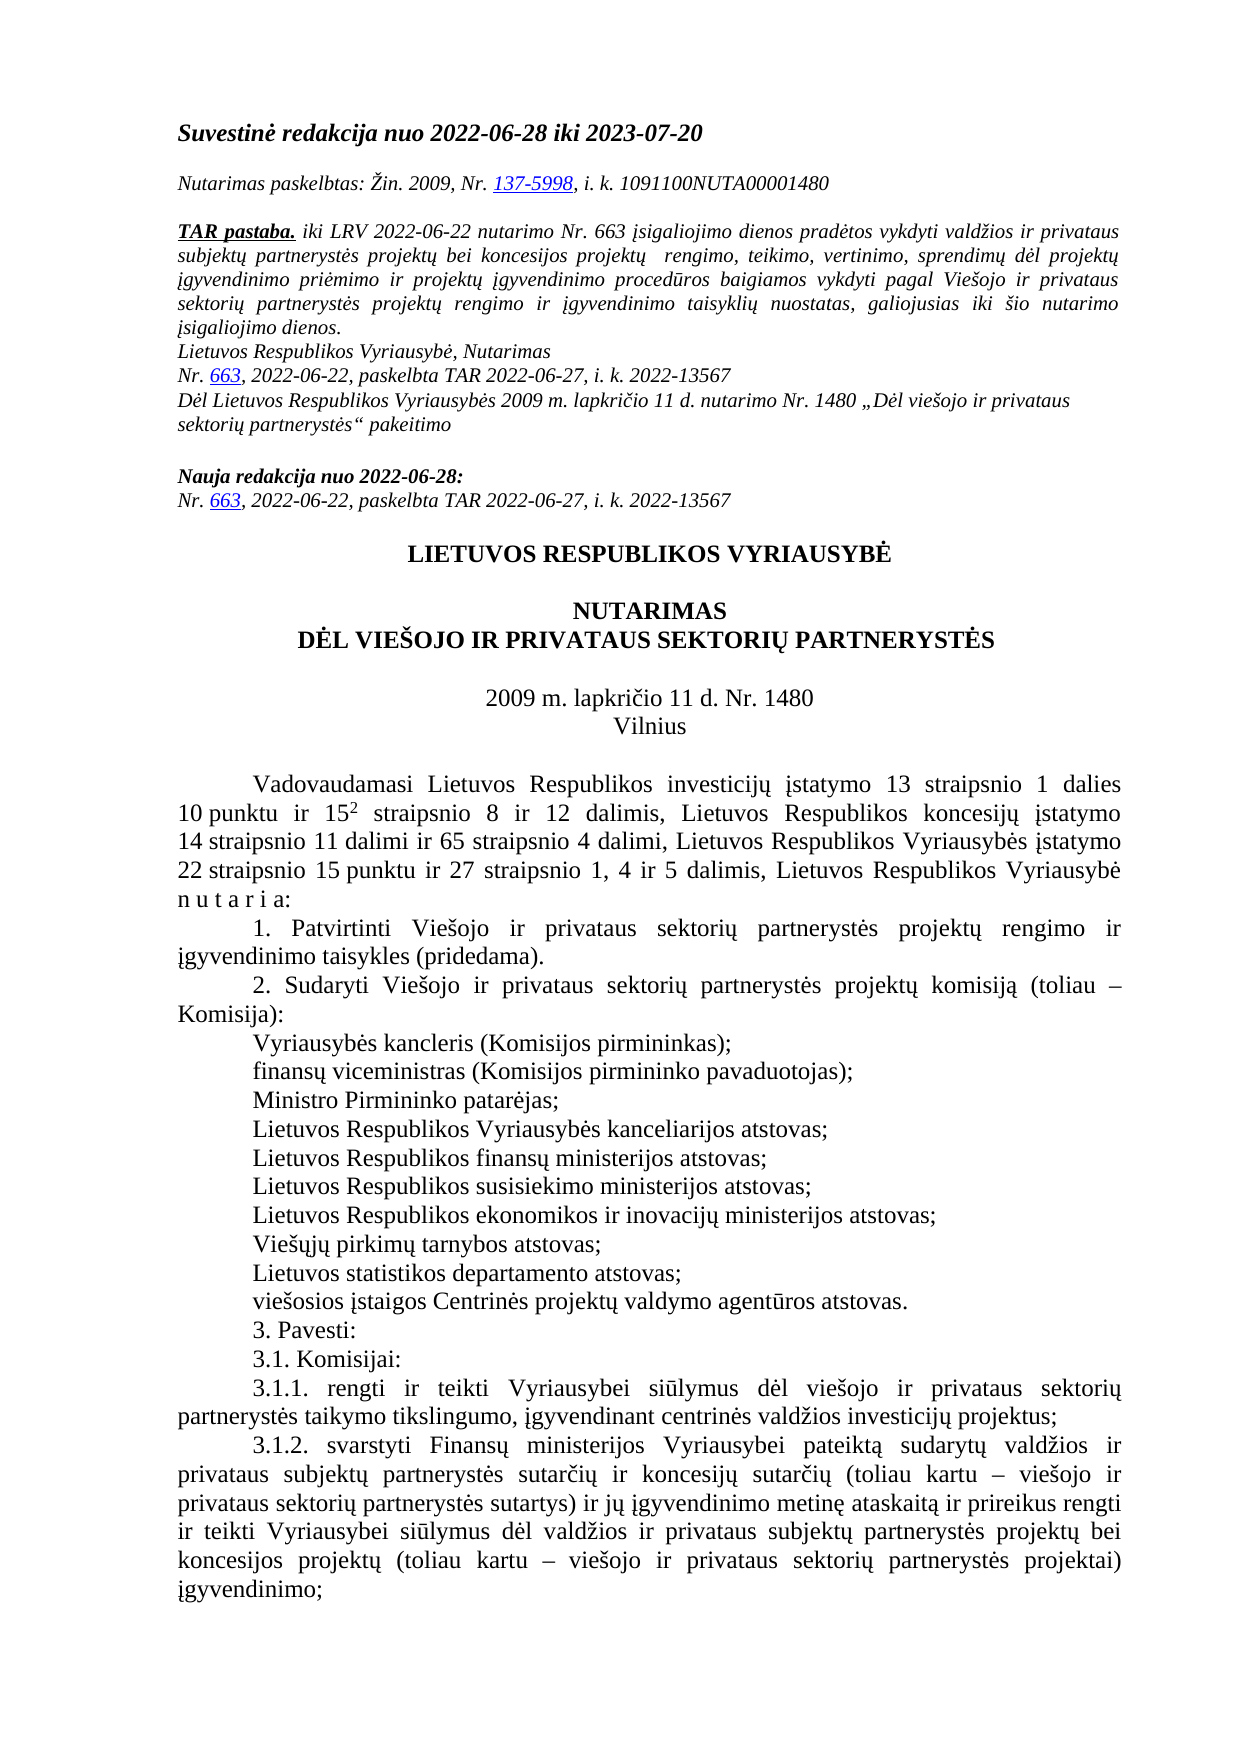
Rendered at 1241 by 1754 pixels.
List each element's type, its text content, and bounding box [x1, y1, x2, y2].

text Lietuvos Respublikos finansų ministerijos atstovas; [177, 1143, 1122, 1171]
text Nr. 663, 2022-06-22, paskelbta TAR 2022-06-27, i. k. 2022-13567 [177, 488, 1122, 512]
text Lietuvos Respublikos ekonomikos ir inovacijų ministerijos atstovas; [177, 1200, 1122, 1229]
text 3.1.2. svarstyti Finansų ministerijos Vyriausybei pateiktą sudarytų valdžios ir privataus subjektų partnerystės sutarčių ir koncesijų sutarčių (toliau kartu – viešojo ir privataus sektorių partnerystės sutartys) ir jų įgyvendinimo metinę ataskaitą ir prireikus rengti ir teikti Vyriausybei siūlymus dėl valdžios ir privataus subjektų partnerystės projektų bei koncesijos projektų (toliau kartu – viešojo ir privataus sektorių partnerystės projektai) įgyvendinimo; [177, 1430, 1122, 1603]
text Suvestinė redakcija nuo 2022-06-28 iki 2023-07-20 [177, 118, 1122, 147]
text Viešųjų pirkimų tarnybos atstovas; [177, 1229, 1122, 1258]
text Lietuvos Respublikos Vyriausybės kanceliarijos atstovas; [177, 1114, 1122, 1143]
text 1. Patvirtinti Viešojo ir privataus sektorių partnerystės projektų rengimo ir įgyvendinimo taisykles (pridedama). [177, 913, 1122, 970]
text 3.1. Komisijai: [177, 1344, 1122, 1373]
text finansų viceministras (Komisijos pirmininko pavaduotojas); [177, 1056, 1122, 1085]
text 3.1.1. rengti ir teikti Vyriausybei siūlymus dėl viešojo ir privataus sektorių partnerystės taikymo tikslingumo, įgyvendinant centrinės valdžios investicijų projektus; [177, 1373, 1122, 1430]
text Nr. 663, 2022-06-22, paskelbta TAR 2022-06-27, i. k. 2022-13567 [177, 363, 1122, 387]
text 2009 m. lapkričio 11 d. Nr. 1480 [177, 683, 1122, 711]
text LIETUVOS RESPUBLIKOS Vyriausybė [177, 539, 1122, 568]
text Vadovaudamasi Lietuvos Respublikos investicijų įstatymo 13 straipsnio 1 dalies 10 punktu ir 152 straipsnio 8 ir 12 dalimis, Lietuvos Respublikos koncesijų įstatymo 14 straipsnio 11 dalimi ir 65 straipsnio 4 dalimi, Lietuvos Respublikos Vyriausybės įstatymo 22 straipsnio 15 punktu ir 27 straipsnio 1, 4 ir 5 dalimis, Lietuvos Respublikos Vyriausybė nutaria: [177, 769, 1122, 913]
text Nutarimas paskelbtas: Žin. 2009, Nr. 137-5998, i. k. 1091100NUTA00001480 [177, 171, 1122, 195]
text Vyriausybės kancleris (Komisijos pirmininkas); [177, 1028, 1122, 1056]
text viešosios įstaigos Centrinės projektų valdymo agentūros atstovas. [177, 1286, 1122, 1315]
text Vilnius [177, 711, 1122, 740]
text Lietuvos Respublikos Vyriausybė, Nutarimas [177, 339, 1122, 363]
text Nutarimas [177, 596, 1122, 625]
text TAR pastaba. iki LRV 2022-06-22 nutarimo Nr. 663 įsigaliojimo dienos pradėtos vykdyti valdžios ir privataus subjektų partnerystės projektų bei koncesijos projektų rengimo, teikimo, vertinimo, sprendimų dėl projektų įgyvendinimo priėmimo ir projektų įgyvendinimo procedūros baigiamos vykdyti pagal Viešojo ir privataus sektorių partnerystės projektų rengimo ir įgyvendinimo taisyklių nuostatas, galiojusias iki šio nutarimo įsigaliojimo dienos. [177, 219, 1122, 339]
text Lietuvos Respublikos susisiekimo ministerijos atstovas; [177, 1171, 1122, 1200]
text Dėl Lietuvos Respublikos Vyriausybės 2009 m. lapkričio 11 d. nutarimo Nr. 1480 „Dėl viešojo ir privataus sektorių partnerystės“ pakeitimo [177, 387, 1122, 436]
text 3. Pavesti: [177, 1315, 1122, 1344]
text Lietuvos statistikos departamento atstovas; [177, 1258, 1122, 1286]
text 2. Sudaryti Viešojo ir privataus sektorių partnerystės projektų komisiją (toliau – Komisija): [177, 970, 1122, 1028]
text DĖL VIEŠOJO IR PRIVATAUS SEKTORIŲ PARTNERYSTĖS [177, 625, 1122, 654]
text Ministro Pirmininko patarėjas; [177, 1085, 1122, 1114]
text Nauja redakcija nuo 2022-06-28: [177, 464, 1122, 488]
